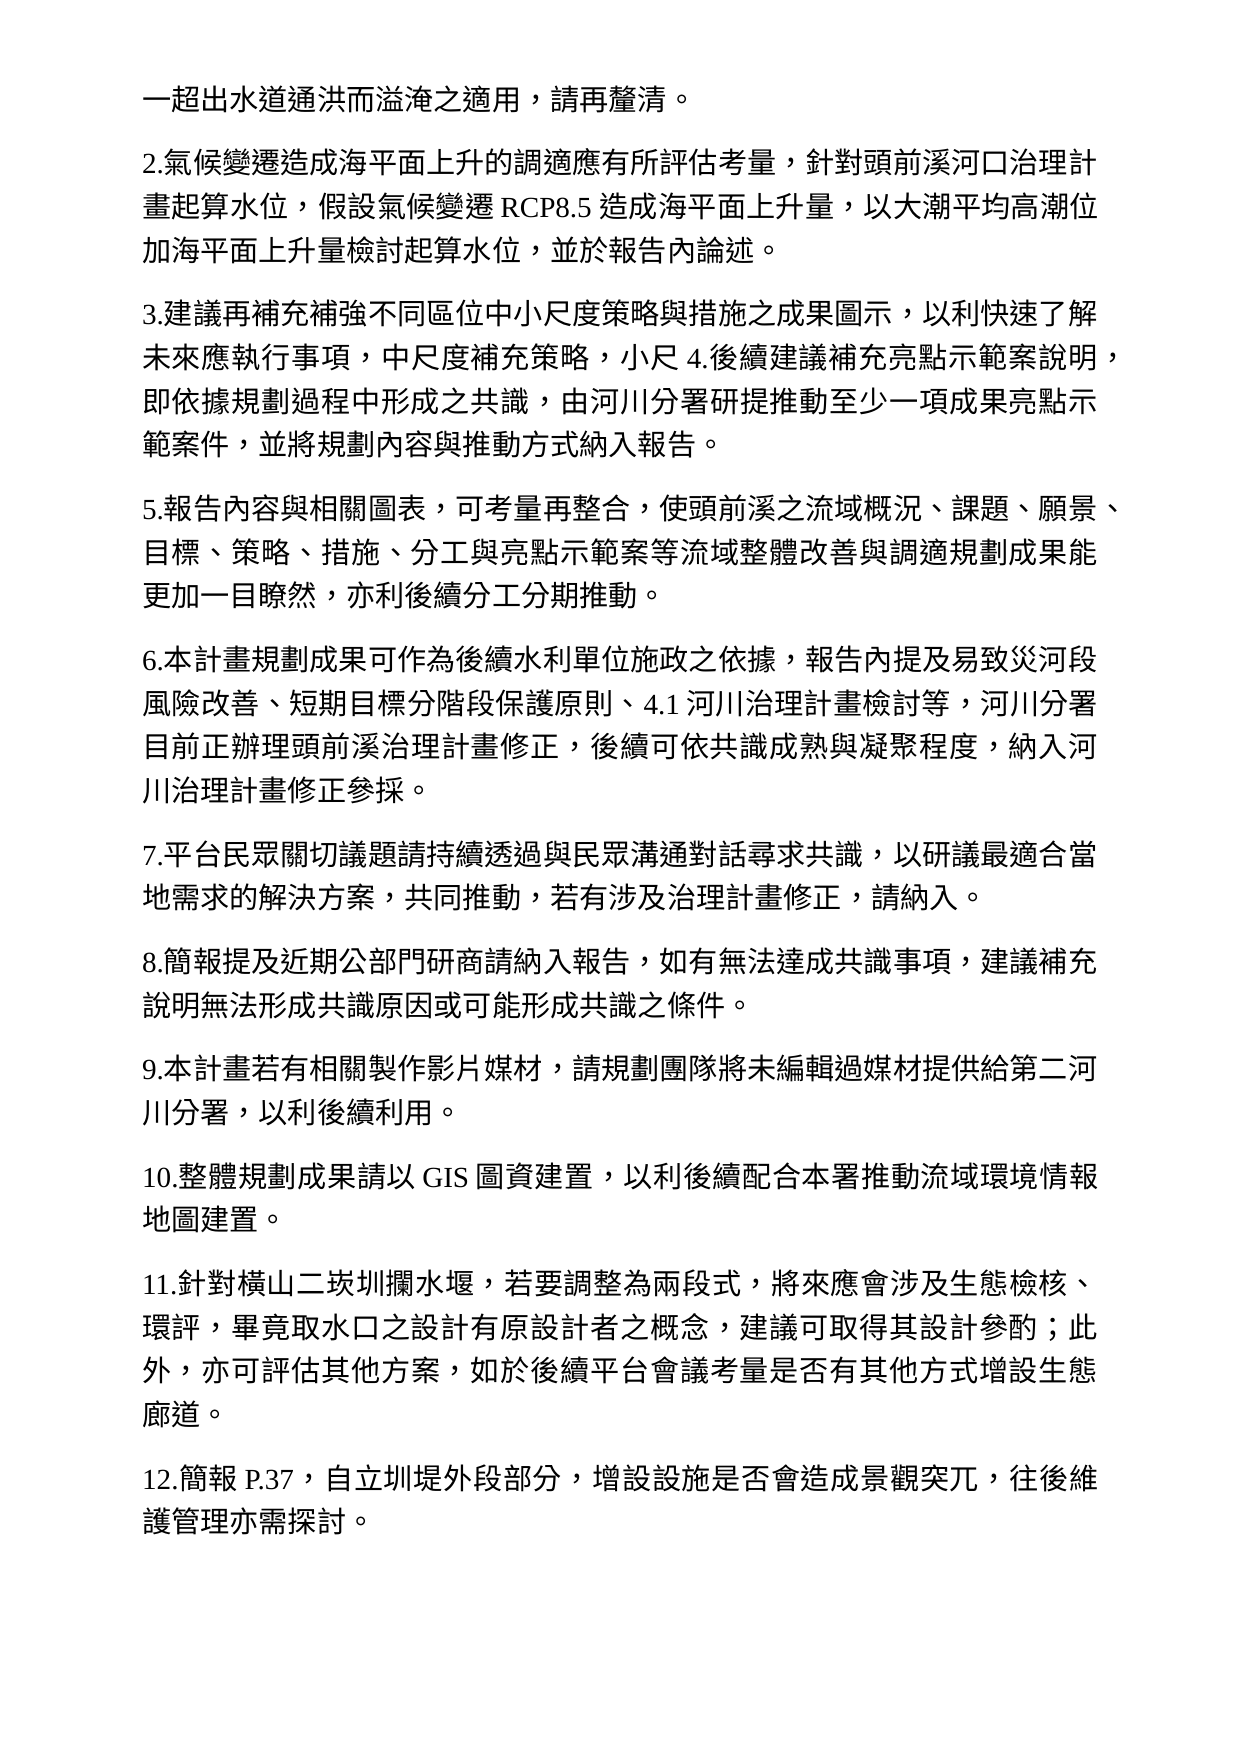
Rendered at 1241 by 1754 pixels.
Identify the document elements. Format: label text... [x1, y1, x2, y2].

text 9.本計畫若有相關製作影片媒材，請規劃團隊將未編輯過媒材提供給第二河川分署，以利後續利用。 [142, 1045, 1098, 1132]
text 一超出水道通洪而溢淹之適用，請再釐清。 [142, 75, 1098, 119]
text 8.簡報提及近期公部門研商請納入報告，如有無法達成共識事項，建議補充說明無法形成共識原因或可能形成共識之條件。 [142, 937, 1098, 1025]
text 3.建議再補充補強不同區位中小尺度策略與措施之成果圖示，以利快速了解未來應執行事項，中尺度補充策略，小尺4.後續建議補充亮點示範案說明，即依據規劃過程中形成之共識，由河川分署研提推動至少一項成果亮點示範案件，並將規劃內容與推動方式納入報告。 [142, 289, 1098, 464]
text 5.報告內容與相關圖表，可考量再整合，使頭前溪之流域概況、課題、願景、目標、策略、措施、分工與亮點示範案等流域整體改善與調適規劃成果能更加一目瞭然，亦利後續分工分期推動。 [142, 484, 1098, 616]
text 7.平台民眾關切議題請持續透過與民眾溝通對話尋求共識，以研議最適合當地需求的解決方案，共同推動，若有涉及治理計畫修正，請納入。 [142, 830, 1098, 918]
text 6.本計畫規劃成果可作為後續水利單位施政之依據，報告內提及易致災河段風險改善、短期目標分階段保護原則、4.1河川治理計畫檢討等，河川分署目前正辦理頭前溪治理計畫修正，後續可依共識成熟與凝聚程度，納入河川治理計畫修正參採。 [142, 635, 1098, 810]
text 12.簡報P.37，自立圳堤外段部分，增設設施是否會造成景觀突兀，往後維護管理亦需探討。 [142, 1454, 1098, 1542]
text 2.氣候變遷造成海平面上升的調適應有所評估考量，針對頭前溪河口治理計畫起算水位，假設氣候變遷RCP8.5 造成海平面上升量，以大潮平均高潮位加海平面上升量檢討起算水位，並於報告內論述。 [142, 138, 1098, 270]
text 10.整體規劃成果請以GIS圖資建置，以利後續配合本署推動流域環境情報地圖建置。 [142, 1152, 1098, 1239]
text 11.針對橫山二崁圳攔水堰，若要調整為兩段式，將來應會涉及生態檢核、環評，畢竟取水口之設計有原設計者之概念，建議可取得其設計參酌；此外，亦可評估其他方案，如於後續平台會議考量是否有其他方式增設生態廊道。 [142, 1259, 1098, 1434]
